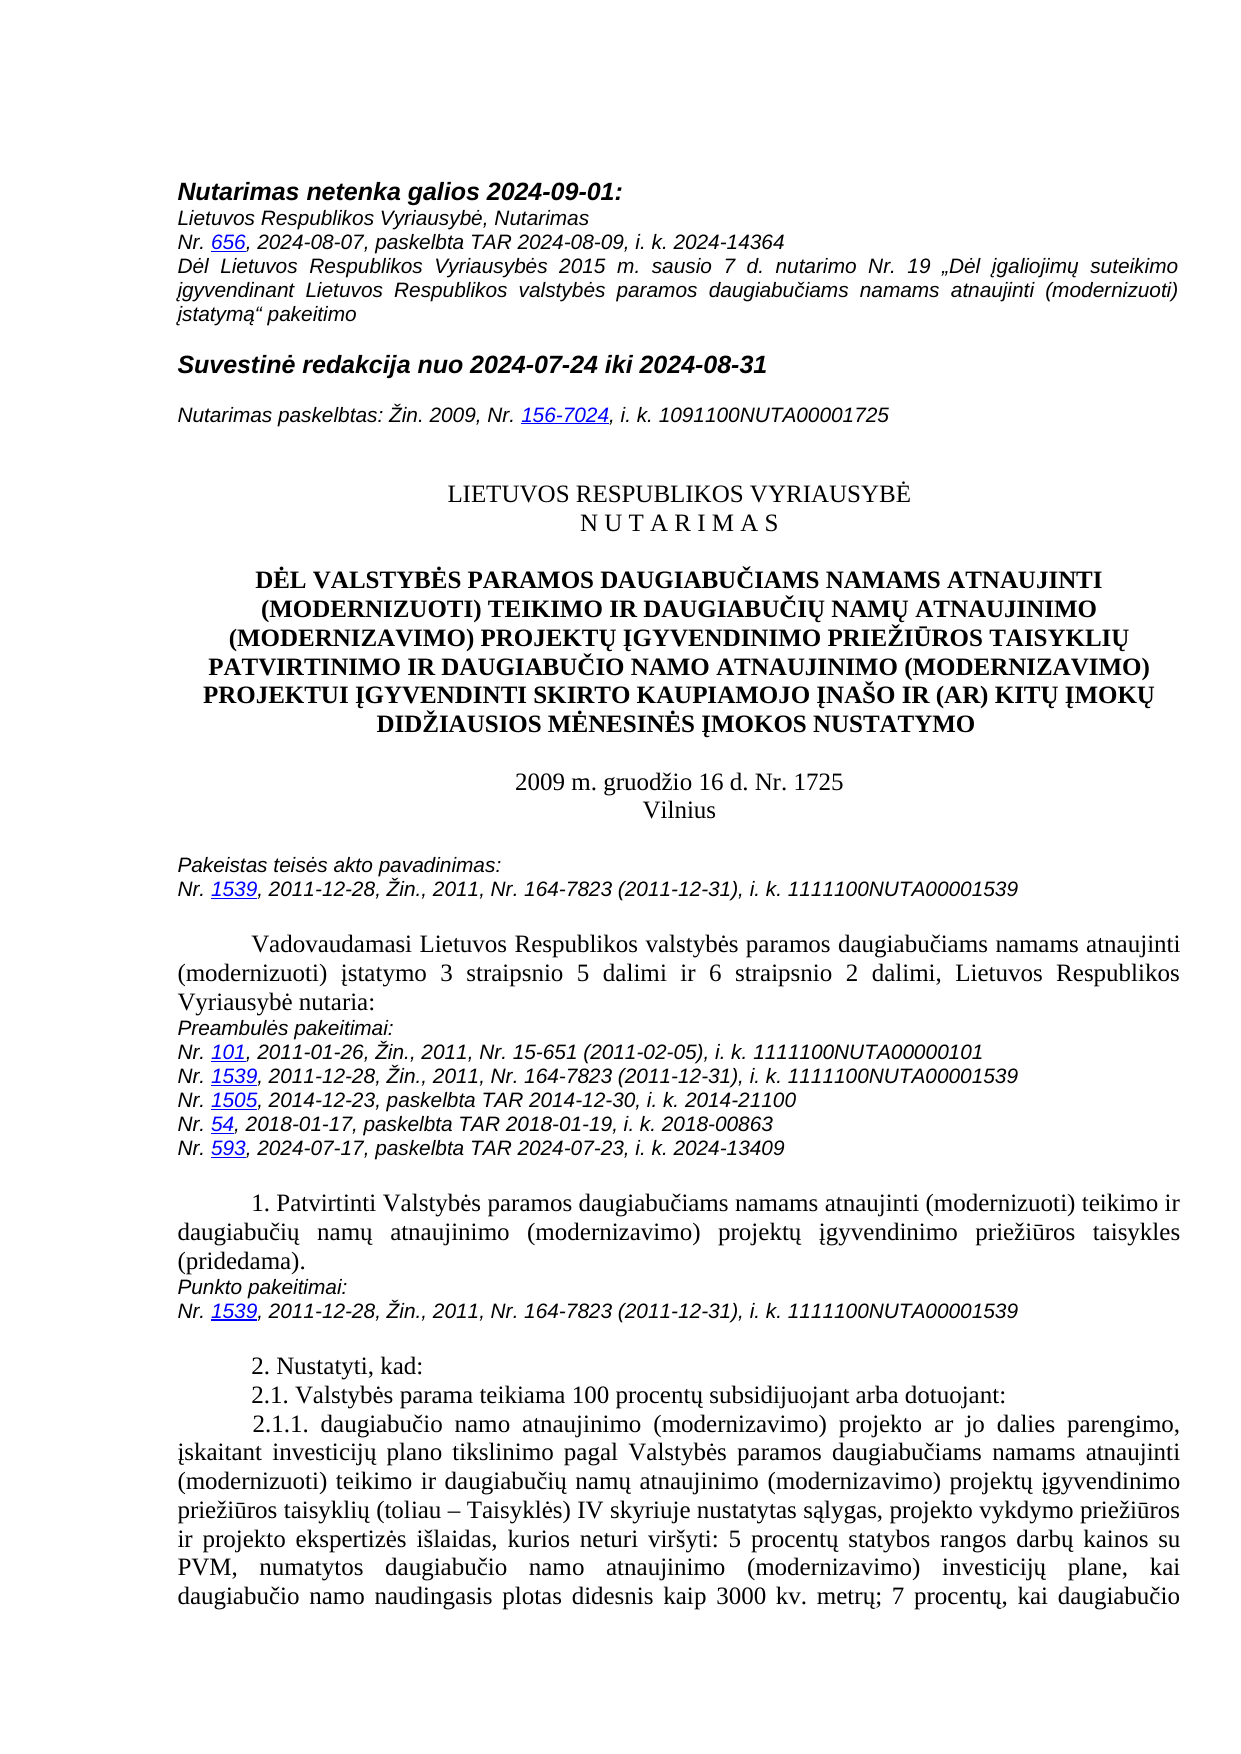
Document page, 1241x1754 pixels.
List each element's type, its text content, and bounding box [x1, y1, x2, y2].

text Nr. 1539, 2011-12-28, Žin., 2011, Nr. 164-7823 (2011-12-31), i. k. 1111100NUTA00001539 [177, 1064, 1181, 1088]
text 2. Nustatyti, kad: [177, 1351, 1181, 1380]
text Nr. 54, 2018-01-17, paskelbta TAR 2018-01-19, i. k. 2018-00863 [177, 1112, 1181, 1136]
text Dėl Lietuvos Respublikos Vyriausybės 2015 m. sausio 7 d. nutarimo Nr. 19 „Dėl įgaliojimų suteikimo įgyvendinant Lietuvos Respublikos valstybės paramos daugiabučiams namams atnaujinti (modernizuoti) įstatymą“ pakeitimo [177, 254, 1181, 326]
text Nr. 1539, 2011-12-28, Žin., 2011, Nr. 164-7823 (2011-12-31), i. k. 1111100NUTA00001539 [177, 1298, 1181, 1322]
text Nr. 593, 2024-07-17, paskelbta TAR 2024-07-23, i. k. 2024-13409 [177, 1136, 1181, 1159]
text Punkto pakeitimai: [177, 1274, 1181, 1298]
text 1. Patvirtinti Valstybės paramos daugiabučiams namams atnaujinti (modernizuoti) teikimo ir daugiabučių namų atnaujinimo (modernizavimo) projektų įgyvendinimo priežiūros taisykles (pridedama). [177, 1188, 1181, 1274]
text 2009 m. gruodžio 16 d. Nr. 1725 [177, 767, 1181, 795]
text Nutarimas netenka galios 2024-09-01: [177, 177, 1181, 206]
text Lietuvos Respublikos Vyriausybė [177, 479, 1181, 508]
text DĖL VALSTYBĖS PARAMOS DAUGIABUČIAMS NAMAMS ATNAUJINTI (MODERNIZUOTI) TEIKIMO IR DAUGIABUČIŲ NAMŲ ATNAUJINIMO (MODERNIZAVIMO) PROJEKTŲ ĮGYVENDINIMO PRIEŽIŪROS TAISYKLIŲ PATVIRTINIMO IR DAUGIABUČIO NAMO ATNAUJINIMO (MODERNIZAVIMO) PROJEKTUI ĮGYVENDINTI SKIRTO KAUPIAMOJO ĮNAŠO IR (AR) KITŲ ĮMOKŲ DIDŽIAUSIOS MĖNESINĖS ĮMOKOS NUSTATYMO [177, 565, 1181, 738]
text Preambulės pakeitimai: [177, 1016, 1181, 1040]
text Nr. 1539, 2011-12-28, Žin., 2011, Nr. 164-7823 (2011-12-31), i. k. 1111100NUTA00001539 [177, 877, 1181, 901]
text Vadovaudamasi Lietuvos Respublikos valstybės paramos daugiabučiams namams atnaujinti (modernizuoti) įstatymo 3 straipsnio 5 dalimi ir 6 straipsnio 2 dalimi, Lietuvos Respublikos Vyriausybė nutaria: [177, 929, 1181, 1016]
text Suvestinė redakcija nuo 2024-07-24 iki 2024-08-31 [177, 350, 1181, 378]
text Vilnius [177, 795, 1181, 824]
text Nr. 1505, 2014-12-23, paskelbta TAR 2014-12-30, i. k. 2014-21100 [177, 1088, 1181, 1112]
text 2.1. Valstybės parama teikiama 100 procentų subsidijuojant arba dotuojant: [177, 1380, 1181, 1409]
text 2.1.1. daugiabučio namo atnaujinimo (modernizavimo) projekto ar jo dalies parengimo, įskaitant investicijų plano tikslinimo pagal Valstybės paramos daugiabučiams namams atnaujinti (modernizuoti) teikimo ir daugiabučių namų atnaujinimo (modernizavimo) projektų įgyvendinimo priežiūros taisyklių (toliau – Taisyklės) IV skyriuje nustatytas sąlygas, projekto vykdymo priežiūros ir projekto ekspertizės išlaidas, kurios neturi viršyti: 5 procentų statybos rangos darbų kainos su PVM, numatytos daugiabučio namo atnaujinimo (modernizavimo) investicijų plane, kai daugiabučio namo naudingasis plotas didesnis kaip 3000 kv. metrų; 7 procentų, kai daugiabučio [177, 1409, 1181, 1610]
text Nr. 101, 2011-01-26, Žin., 2011, Nr. 15-651 (2011-02-05), i. k. 1111100NUTA00000101 [177, 1040, 1181, 1064]
text Lietuvos Respublikos Vyriausybė, Nutarimas [177, 206, 1181, 230]
text Nutarimas paskelbtas: Žin. 2009, Nr. 156-7024, i. k. 1091100NUTA00001725 [177, 402, 1181, 426]
text Nr. 656, 2024-08-07, paskelbta TAR 2024-08-09, i. k. 2024-14364 [177, 230, 1181, 254]
text NUTARIMAS [177, 508, 1181, 537]
text Pakeistas teisės akto pavadinimas: [177, 853, 1181, 877]
